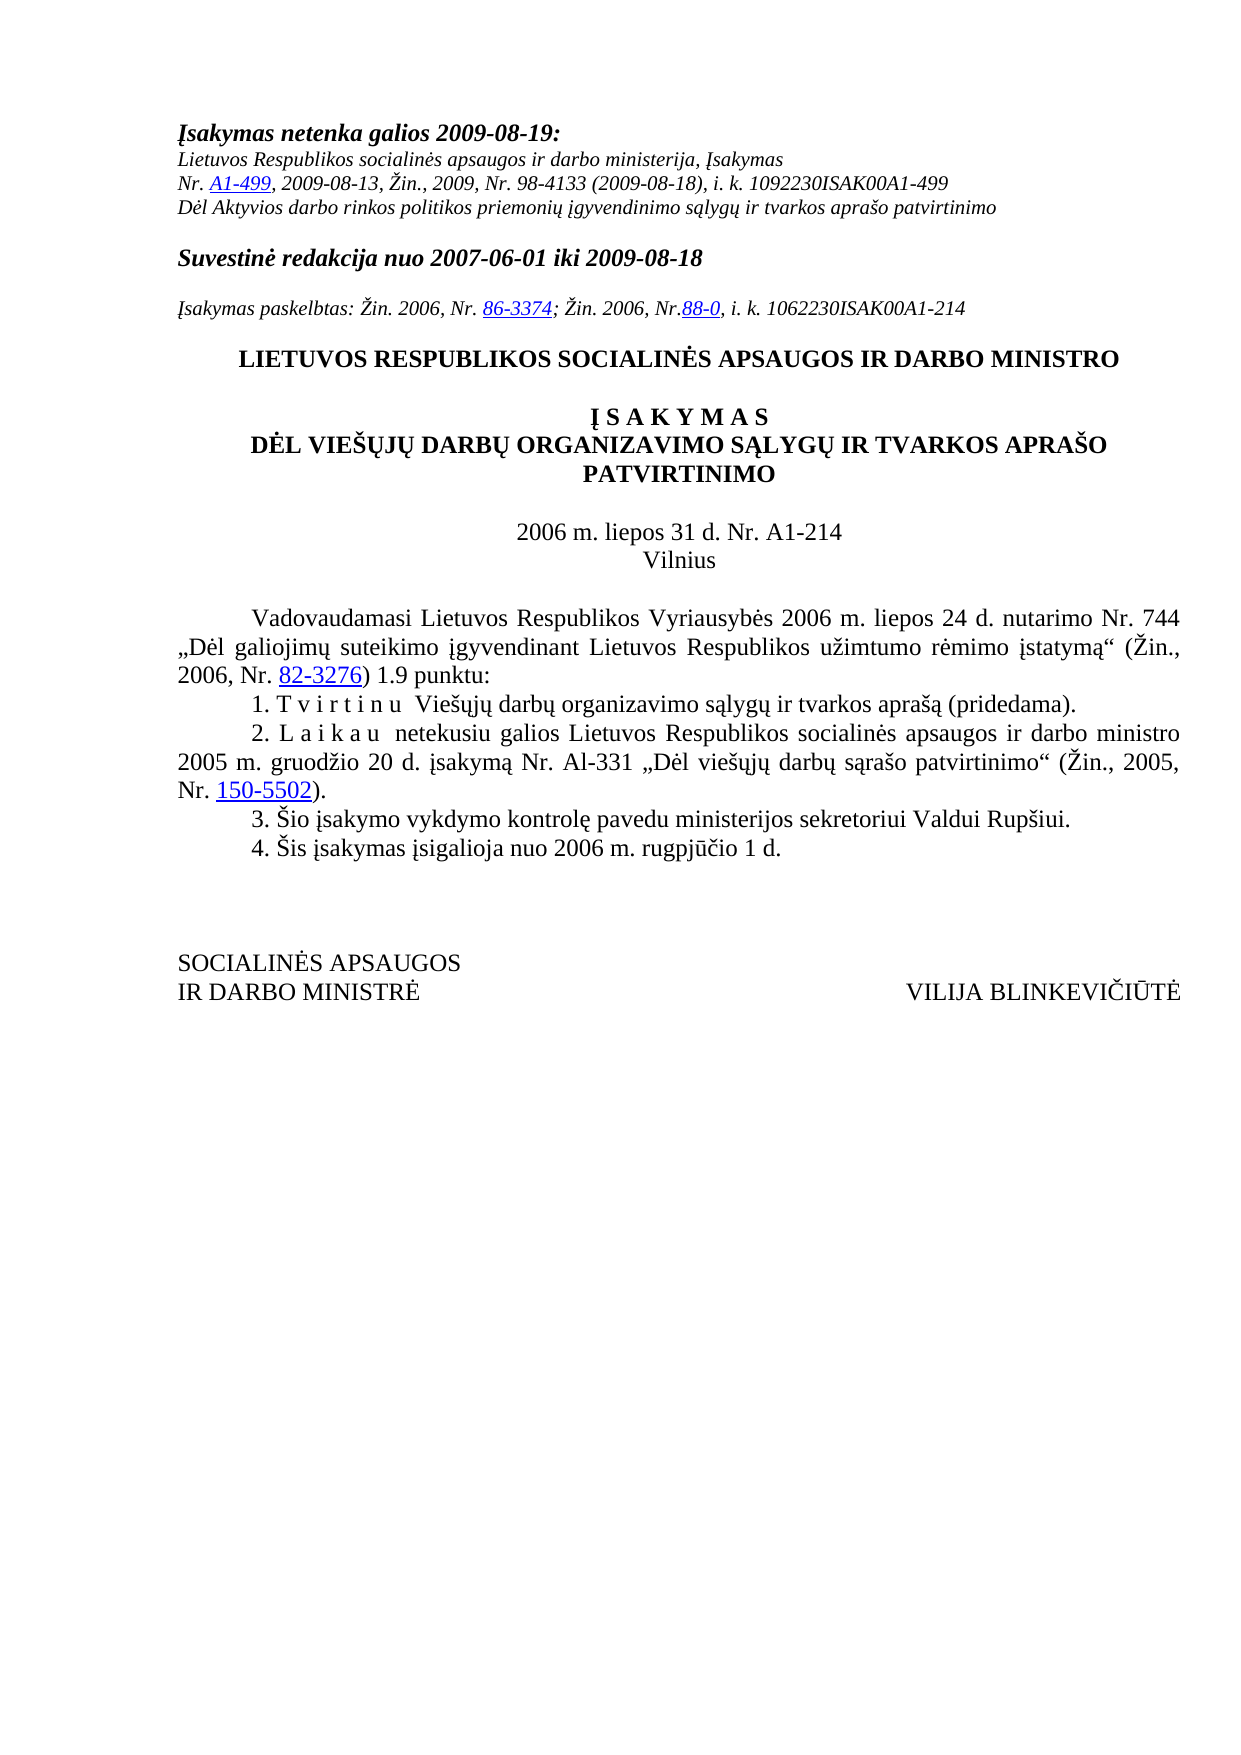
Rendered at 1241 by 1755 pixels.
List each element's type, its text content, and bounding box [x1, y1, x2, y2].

text 4. Šis įsakymas įsigalioja nuo 2006 m. rugpjūčio 1 d. [177, 833, 1181, 862]
text SOCIALINĖS APSAUGOS [177, 948, 1181, 977]
text 1. Tvirtinu Viešųjų darbų organizavimo sąlygų ir tvarkos aprašą (pridedama). [177, 689, 1181, 718]
text Lietuvos Respublikos socialinės apsaugos ir darbo ministerija, Įsakymas [177, 147, 1181, 171]
text Nr. A1-499, 2009-08-13, Žin., 2009, Nr. 98-4133 (2009-08-18), i. k. 1092230ISAK00A1-499 [177, 171, 1181, 195]
text DĖL VIEŠŲJŲ DARBŲ ORGANIZAVIMO SĄLYGŲ IR TVARKOS APRAŠO PATVIRTINIMO [177, 430, 1181, 488]
text Suvestinė redakcija nuo 2007-06-01 iki 2009-08-18 [177, 243, 1181, 272]
text Dėl Aktyvios darbo rinkos politikos priemonių įgyvendinimo sąlygų ir tvarkos aprašo patvirtinimo [177, 195, 1181, 219]
text Įsakymas paskelbtas: Žin. 2006, Nr. 86-3374; Žin. 2006, Nr.88-0, i. k. 1062230ISAK00A1-214 [177, 296, 1181, 320]
text IR DARBO MINISTRĖ VILIJA BLINKEVIČIŪTĖ [177, 977, 1181, 1005]
text Vadovaudamasi Lietuvos Respublikos Vyriausybės 2006 m. liepos 24 d. nutarimo Nr. 744 „Dėl galiojimų suteikimo įgyvendinant Lietuvos Respublikos užimtumo rėmimo įstatymą“ (Žin., 2006, Nr. 82-3276) 1.9 punktu: [177, 603, 1181, 689]
text Vilnius [177, 545, 1181, 574]
text 3. Šio įsakymo vykdymo kontrolę pavedu ministerijos sekretoriui Valdui Rupšiui. [177, 804, 1181, 833]
text Į S A K Y M A S [177, 402, 1181, 430]
text 2. Laikau netekusiu galios Lietuvos Respublikos socialinės apsaugos ir darbo ministro 2005 m. gruodžio 20 d. įsakymą Nr. Al-331 „Dėl viešųjų darbų sąrašo patvirtinimo“ (Žin., 2005, Nr. 150-5502). [177, 718, 1181, 804]
text 2006 m. liepos 31 d. Nr. A1-214 [177, 517, 1181, 545]
text LIETUVOS RESPUBLIKOS SOCIALINĖS APSAUGOS IR DARBO MINISTRO [177, 344, 1181, 373]
text Įsakymas netenka galios 2009-08-19: [177, 118, 1181, 147]
